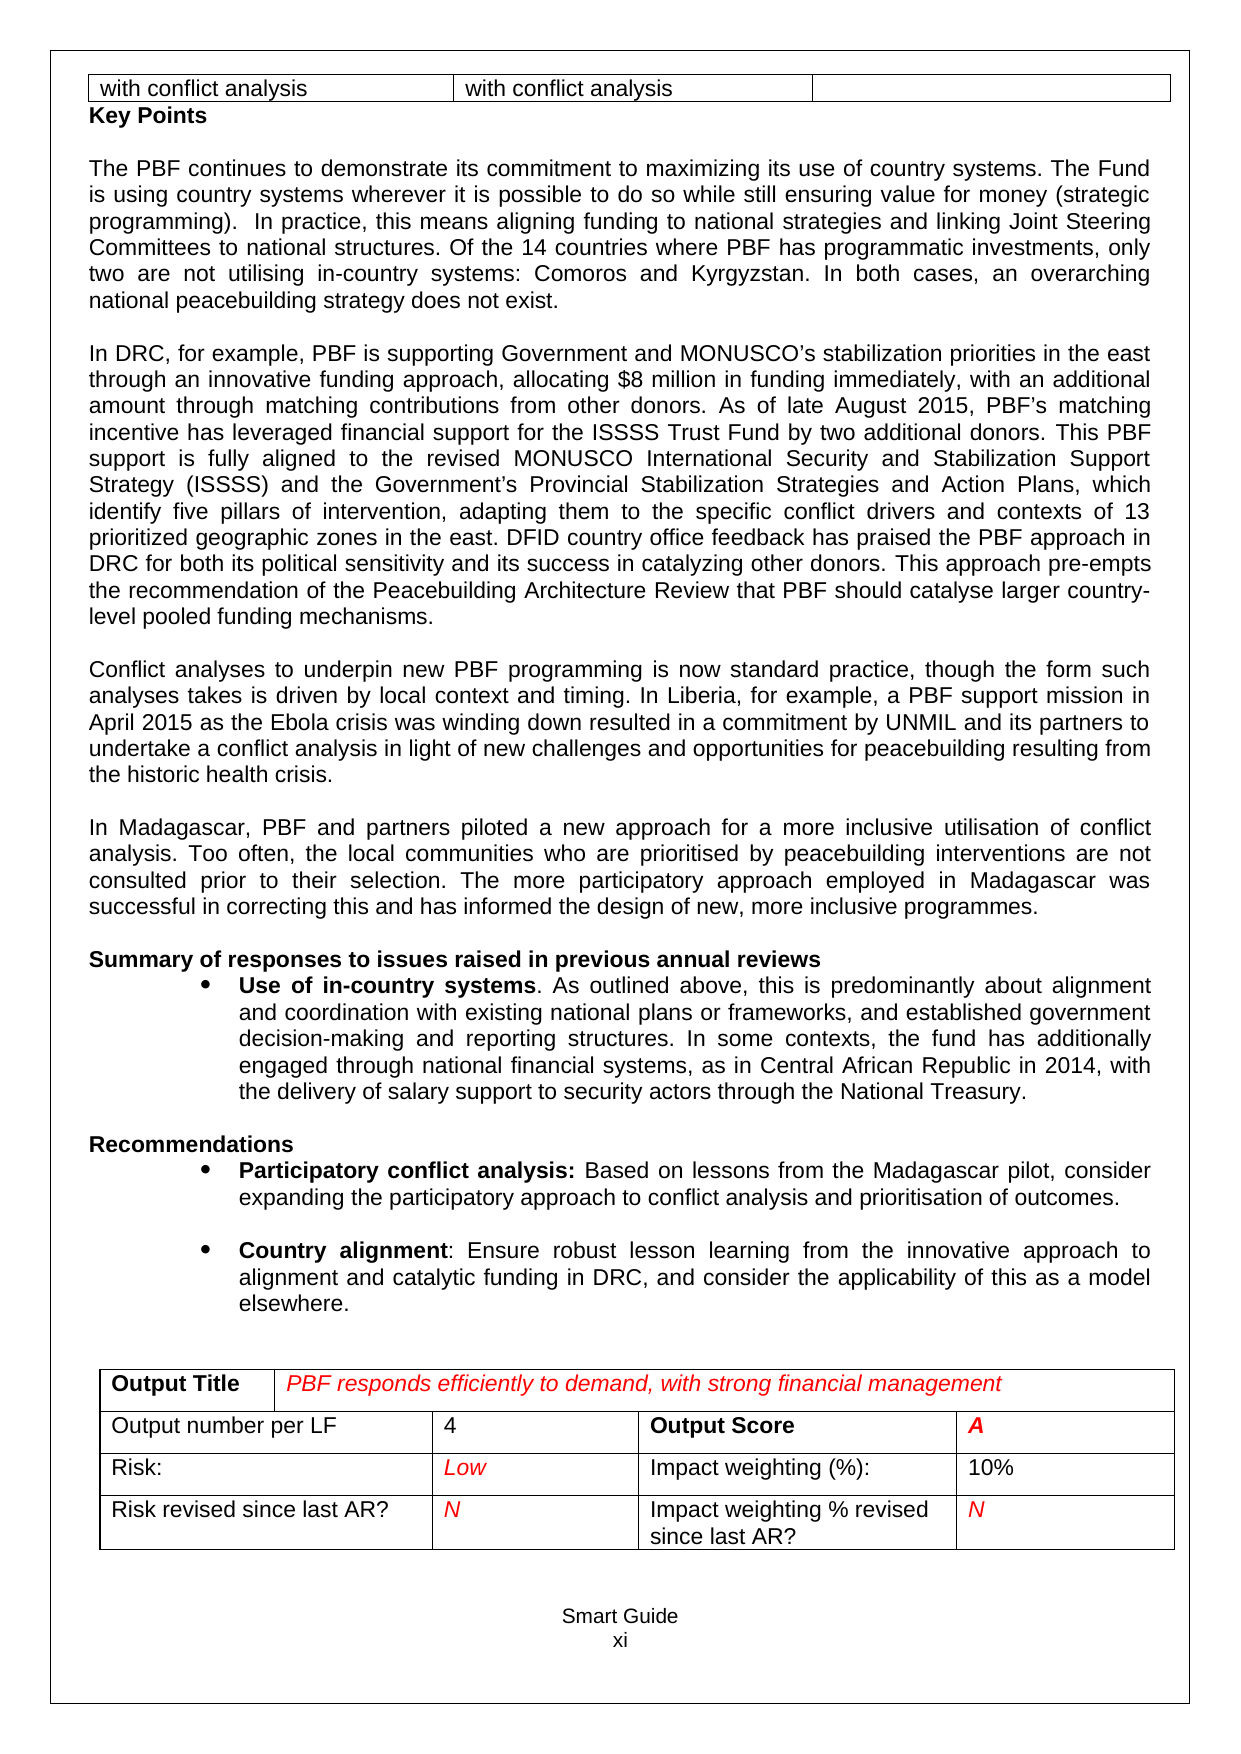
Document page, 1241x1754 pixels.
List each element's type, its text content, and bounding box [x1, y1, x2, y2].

table_cell N [433, 1496, 638, 1549]
table_cell 4 [433, 1412, 638, 1453]
table_cell A [957, 1412, 1174, 1453]
table_cell with conflict analysis [89, 75, 453, 101]
list Country alignment: Ensure robust lesson learning from the innovative approach to alignment and catalytic funding in DRC, and consider the applicability of this as a model elsewhere. [201, 1237, 1152, 1316]
text In DRC, for example, PBF is supporting Government and MONUSCO’s stabilization priorities in the east through an innovative funding approach, allocating $8 million in funding immediately, with an additional amount through matching contributions from other donors. As of late August 2015, PBF’s matching incentive has leveraged financial support for the ISSSS Trust Fund by two additional donors. This PBF support is fully aligned to the revised MONUSCO International Security and Stabilization Support Strategy (ISSSS) and the Government’s Provincial Stabilization Strategies and Action Plans, which identify five pillars of intervention, adapting them to the specific conflict drivers and contexts of 13 prioritized geographic zones in the east. DFID country office feedback has praised the PBF approach in DRC for both its political sensitivity and its success in catalyzing other donors. This approach pre-empts the recommendation of the Peacebuilding Architecture Review that PBF should catalyse larger country-level pooled funding mechanisms. [89, 339, 1152, 629]
text Key Points [89, 102, 1152, 129]
table_cell [813, 75, 1170, 101]
list Use of in-country systems. As outlined above, this is predominantly about alignment and coordination with existing national plans or frameworks, and established government decision-making and reporting structures. In some contexts, the fund has additionally engaged through national financial systems, as in Central African Republic in 2014, with the delivery of salary support to security actors through the National Treasury. [201, 972, 1152, 1104]
table_cell with conflict analysis [454, 75, 812, 101]
table_cell Output Score [639, 1412, 956, 1453]
table_cell Impact weighting % revised since last AR? [639, 1496, 956, 1549]
table_header Output Title [101, 1370, 274, 1411]
table_cell 10% [957, 1454, 1174, 1495]
table_header PBF responds efficiently to demand, with strong financial management [275, 1370, 1174, 1411]
text Summary of responses to issues raised in previous annual reviews [89, 946, 1152, 972]
text In Madagascar, PBF and partners piloted a new approach for a more inclusive utilisation of conflict analysis. Too often, the local communities who are prioritised by peacebuilding interventions are not consulted prior to their selection. The more participatory approach employed in Madagascar was successful in correcting this and has informed the design of new, more inclusive programmes. [89, 814, 1152, 919]
text Recommendations [89, 1131, 1152, 1157]
list Participatory conflict analysis: Based on lessons from the Madagascar pilot, consider expanding the participatory approach to conflict analysis and prioritisation of outcomes. [201, 1157, 1152, 1210]
table_cell N [957, 1496, 1174, 1549]
table_cell Risk revised since last AR? [101, 1496, 432, 1549]
table_cell Impact weighting (%): [639, 1454, 956, 1495]
table_cell Output number per LF [101, 1412, 432, 1453]
table_cell Low [433, 1454, 638, 1495]
text Conflict analyses to underpin new PBF programming is now standard practice, though the form such analyses takes is driven by local context and timing. In Liberia, for example, a PBF support mission in April 2015 as the Ebola crisis was winding down resulted in a commitment by UNMIL and its partners to undertake a conflict analysis in light of new challenges and opportunities for peacebuilding resulting from the historic health crisis. [89, 656, 1152, 787]
text The PBF continues to demonstrate its commitment to maximizing its use of country systems. The Fund is using country systems wherever it is possible to do so while still ensuring value for money (strategic programming). In practice, this means aligning funding to national strategies and linking Joint Steering Committees to national structures. Of the 14 countries where PBF has programmatic investments, only two are not utilising in-country systems: Comoros and Kyrgyzstan. In both cases, an overarching national peacebuilding strategy does not exist. [89, 155, 1152, 313]
table_cell Risk: [101, 1454, 432, 1495]
